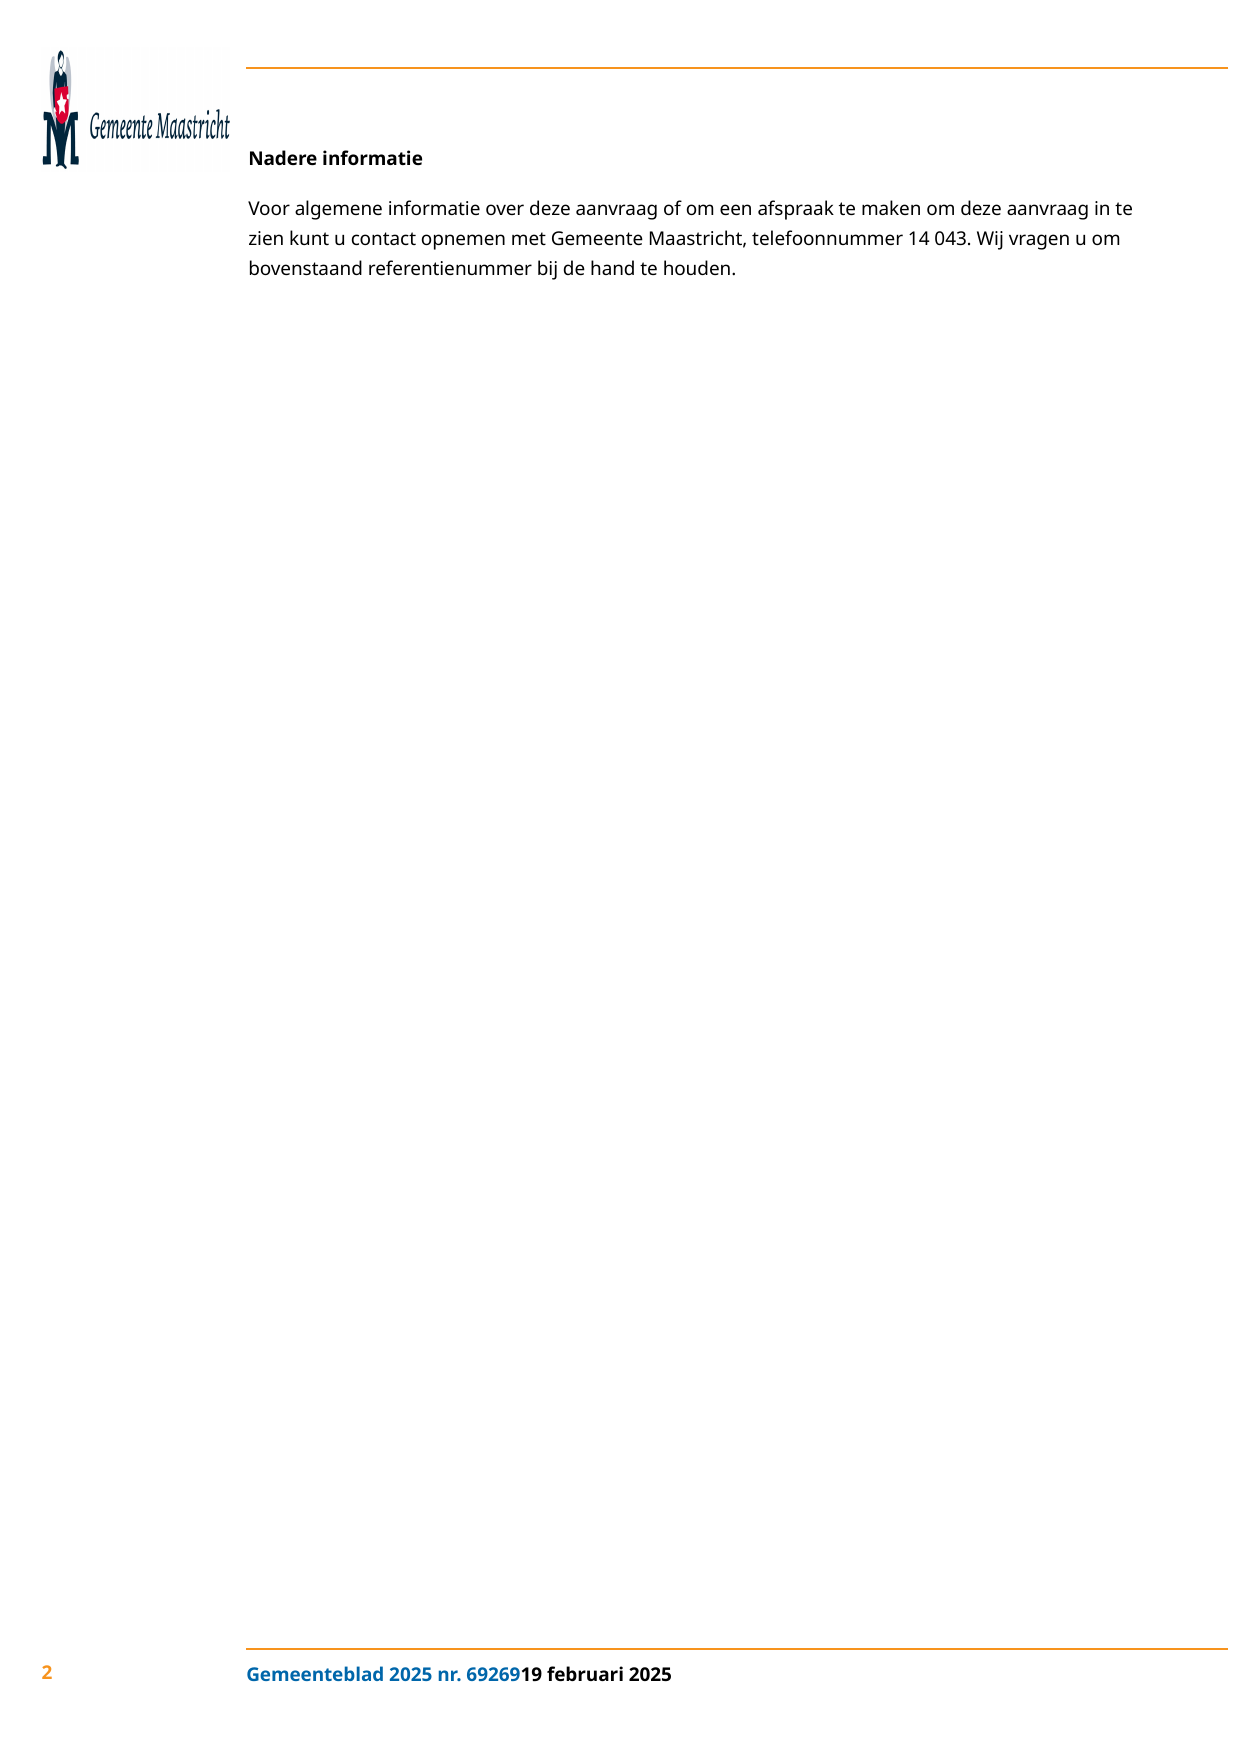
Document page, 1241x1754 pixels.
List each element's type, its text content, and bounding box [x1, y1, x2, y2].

text Voor algemene informatie over deze aanvraag of om een afspraak te maken om deze aanvraag in te zien kunt u contact opnemen met Gemeente Maastricht, telefoonnummer 14 043. Wij vragen u om bovenstaand referentienummer bij de hand te houden. [248, 196, 1152, 281]
text Nadere informatie [248, 145, 1152, 171]
picture [41, 47, 231, 172]
